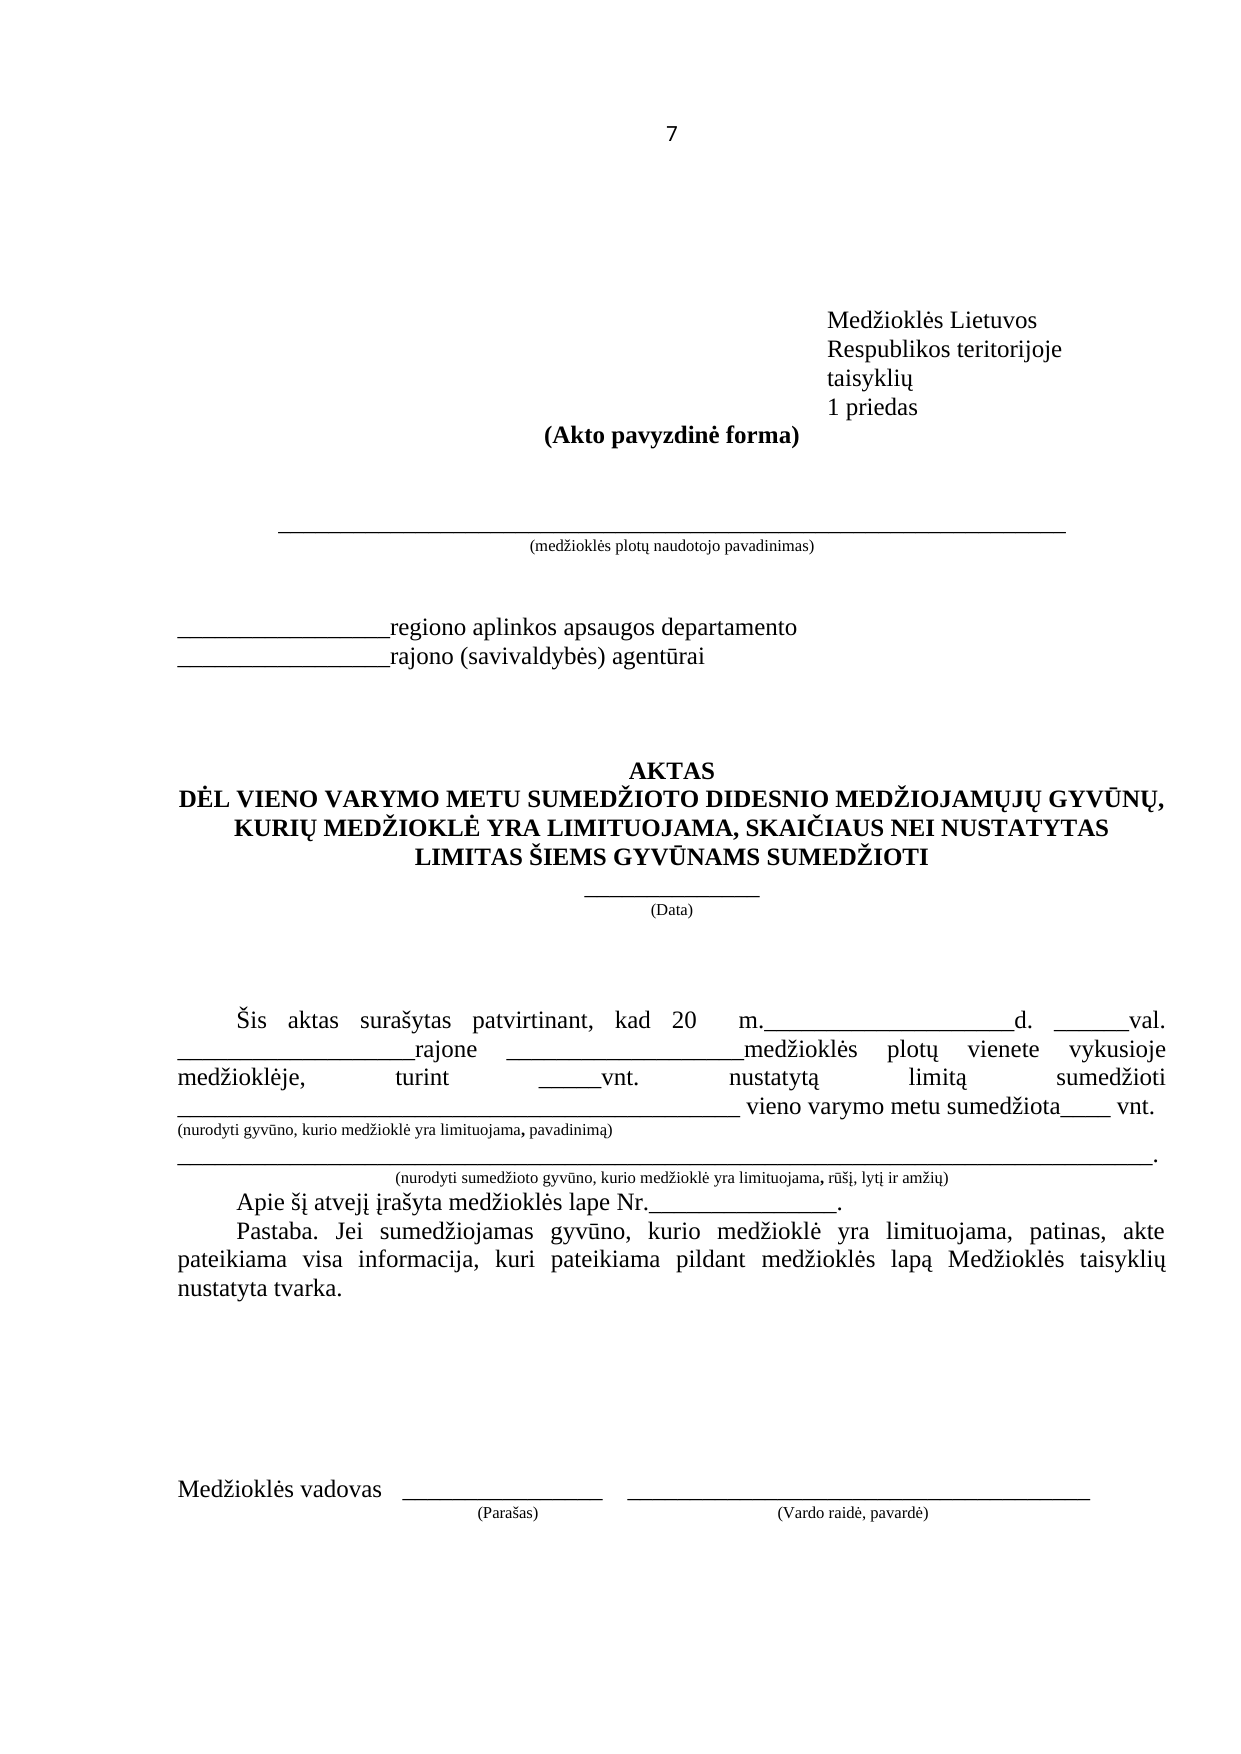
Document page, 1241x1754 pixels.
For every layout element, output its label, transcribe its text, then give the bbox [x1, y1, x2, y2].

text _________________rajono (savivaldybės) agentūrai [177, 641, 1166, 669]
text _________________regiono aplinkos apsaugos departamento [177, 612, 1166, 641]
text _______________________________________________________________ [177, 507, 1166, 535]
text AKTAS [177, 756, 1166, 784]
text (nurodyti gyvūno, kurio medžioklė yra limituojama, pavadinimą) [177, 1120, 1166, 1139]
text DĖL VIENO VARYMO METU SUMEDŽIOTO DIDESNIO MEDŽIOJAMŲJŲ GYVŪNŲ, KURIŲ MEDŽIOKLĖ YRA LIMITUOJAMA, SKAIČIAUS NEI NUSTATYTAS LIMITAS ŠIEMS GYVŪNAMS SUMEDŽIOTI [177, 784, 1166, 871]
text (medžioklės plotų naudotojo pavadinimas) [177, 535, 1166, 554]
text Šis aktas surašytas patvirtinant, kad 20 m.____________________d. ______val. ___________________rajone ___________________medžioklės plotų vienete vykusioje medžioklėje, turint _____vnt. nustatytą limitą sumedžioti _____________________________________________ vieno varymo metu sumedžiota____ vnt. [177, 1005, 1166, 1120]
text (Parašas) (Vardo raidė, pavardė) [177, 1503, 1166, 1522]
text 1 priedas [827, 392, 1166, 420]
text (nurodyti sumedžioto gyvūno, kurio medžioklė yra limituojama, rūšį, lytį ir amžių) [177, 1168, 1166, 1187]
text (Akto pavyzdinė forma) [177, 420, 1166, 449]
text taisyklių [827, 363, 1166, 392]
text Medžioklės vadovas ________________ _____________________________________ [177, 1474, 1166, 1503]
text Medžioklės Lietuvos Respublikos teritorijoje [827, 305, 1166, 363]
text Apie šį atvejį įrašyta medžioklės lape Nr._______________. [177, 1187, 1166, 1216]
text (Data) [177, 899, 1166, 919]
text ______________________________________________________________________________. [177, 1139, 1166, 1168]
text Pastaba. Jei sumedžiojamas gyvūno, kurio medžioklė yra limituojama, patinas, akte pateikiama visa informacija, kuri pateikiama pildant medžioklės lapą Medžioklės taisyklių nustatyta tvarka. [177, 1216, 1166, 1302]
text ______________ [177, 871, 1166, 899]
